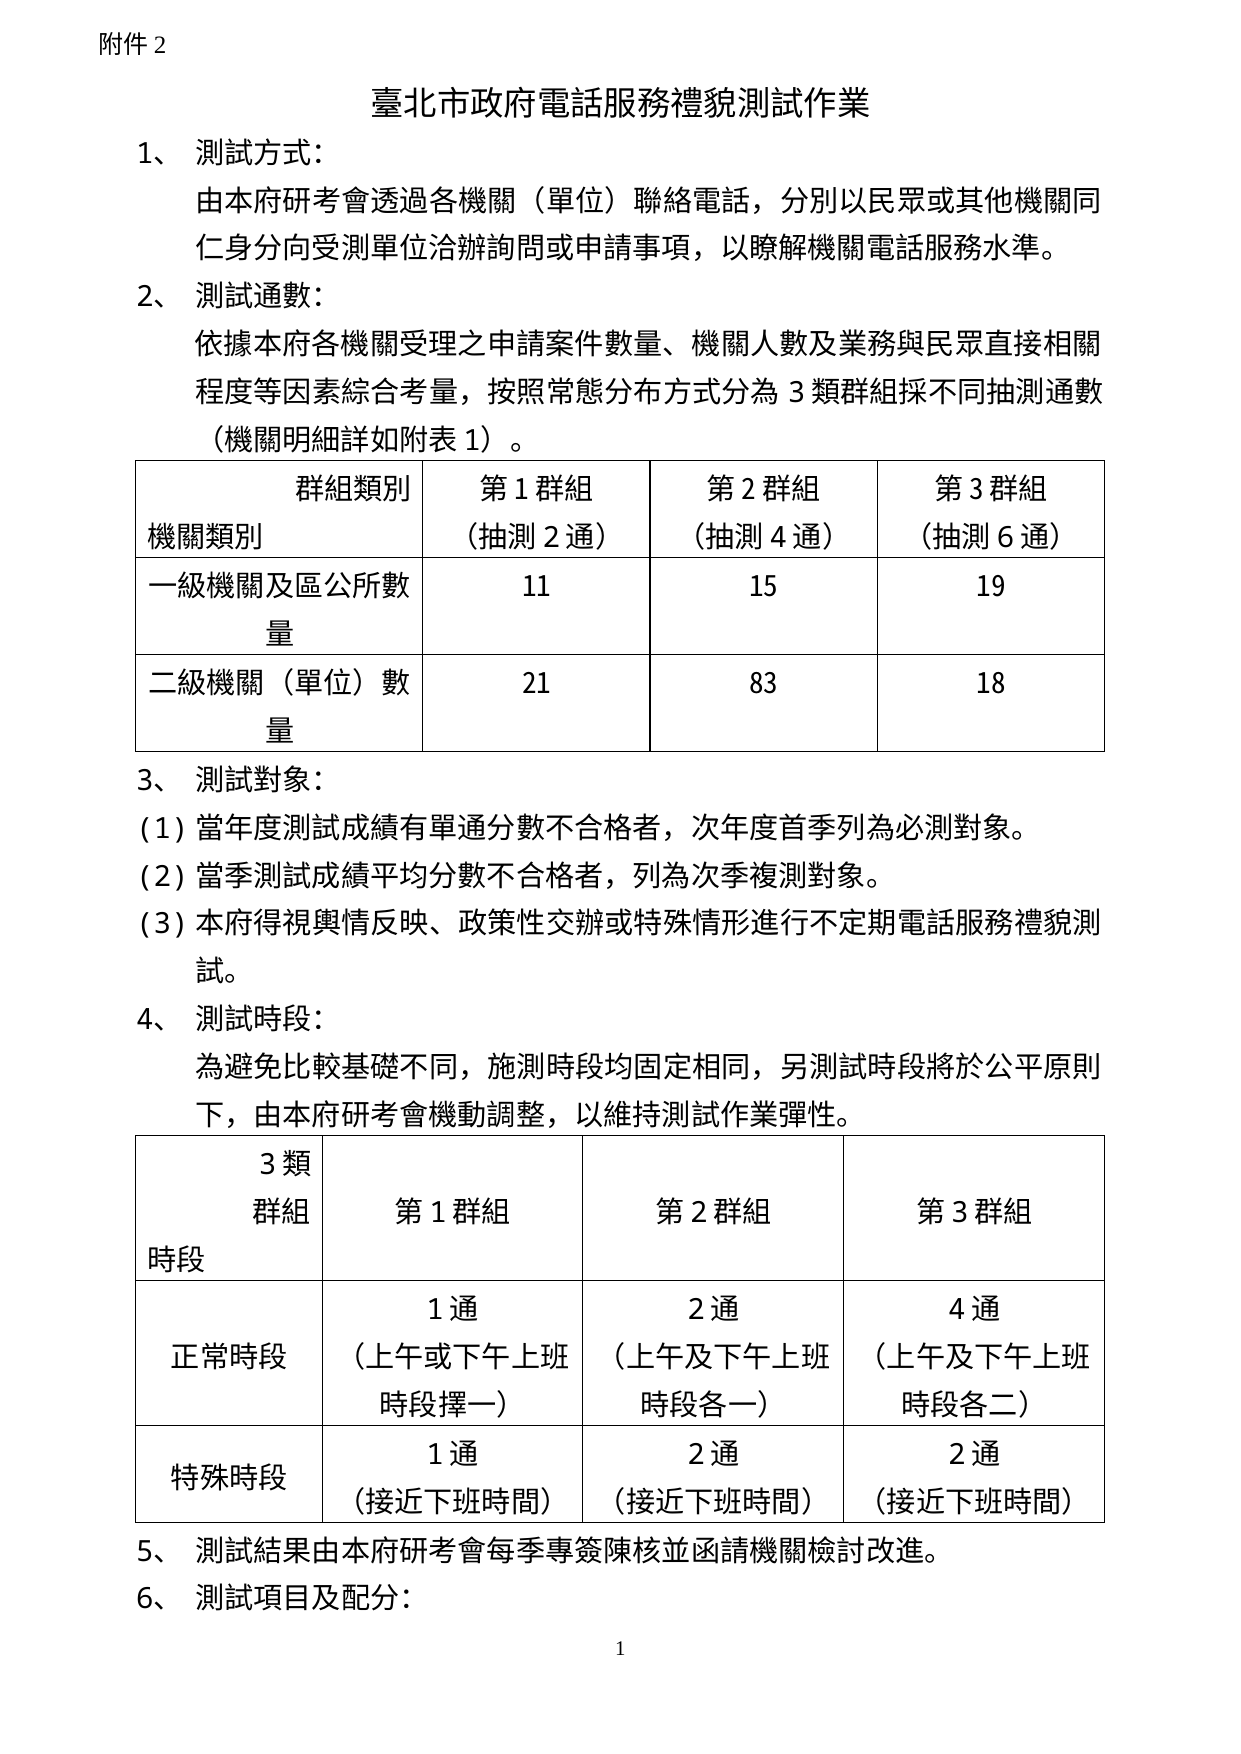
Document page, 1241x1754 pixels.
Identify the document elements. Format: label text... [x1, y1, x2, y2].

table_cell 21 [423, 655, 649, 751]
table_header 第2群組 （抽測4通） [651, 461, 877, 557]
list 由本府研考會透過各機關（單位）聯絡電話，分別以民眾或其他機關同仁身分向受測單位洽辦詢問或申請事項，以瞭解機關電話服務水準。 [195, 173, 1104, 268]
table_cell 2通 （接近下班時間） [583, 1426, 843, 1522]
table_cell 一級機關及區公所數量 [136, 558, 422, 654]
table_cell 18 [878, 655, 1104, 751]
table_header 第1群組 [323, 1136, 582, 1280]
list 測試通數： [136, 268, 1104, 316]
table_header 群組類別 機關類別 [136, 461, 422, 557]
text 依據本府各機關受理之申請案件數量、機關人數及業務與民眾直接相關程度等因素綜合考量，按照常態分布方式分為3類群組採不同抽測通數（機關明細詳如附表1）。 [136, 316, 1104, 460]
table_cell 1通 （接近下班時間） [323, 1426, 582, 1522]
table_cell 83 [651, 655, 877, 751]
list 測試項目及配分： [136, 1571, 1104, 1618]
text 臺北市政府電話服務禮貌測試作業 [136, 77, 1104, 125]
table_cell 二級機關（單位）數量 [136, 655, 422, 751]
table_header 第1群組 （抽測2通） [423, 461, 649, 557]
list 測試結果由本府研考會每季專簽陳核並函請機關檢討改進。 [136, 1523, 1104, 1571]
list 當季測試成績平均分數不合格者，列為次季複測對象。 [136, 848, 1104, 896]
text 附件2 [99, 25, 208, 61]
table_cell 2通 （接近下班時間） [844, 1426, 1104, 1522]
table_header 第3群組 （抽測6通） [878, 461, 1104, 557]
table_cell 19 [878, 558, 1104, 654]
table_cell 特殊時段 [136, 1426, 322, 1522]
table_header 第2群組 [583, 1136, 843, 1280]
table_cell 2通 （上午及下午上班時段各一） [583, 1281, 843, 1425]
table_header 3類群組 時段 [136, 1136, 322, 1280]
list 當年度測試成績有單通分數不合格者，次年度首季列為必測對象。 [136, 800, 1104, 848]
table_cell 正常時段 [136, 1281, 322, 1425]
table_cell 15 [651, 558, 877, 654]
table_header 第3群組 [844, 1136, 1104, 1280]
list 本府得視輿情反映、政策性交辦或特殊情形進行不定期電話服務禮貌測試。 [136, 896, 1104, 991]
table_cell 1通 （上午或下午上班時段擇一） [323, 1281, 582, 1425]
list 測試時段： [136, 991, 1104, 1039]
table_cell 11 [423, 558, 649, 654]
list 測試對象： [136, 752, 1104, 800]
table_cell 4通 （上午及下午上班時段各二） [844, 1281, 1104, 1425]
list 測試方式： [136, 125, 1104, 173]
text [90, 16, 217, 72]
list 為避免比較基礎不同，施測時段均固定相同，另測試時段將於公平原則下，由本府研考會機動調整，以維持測試作業彈性。 [195, 1039, 1104, 1135]
